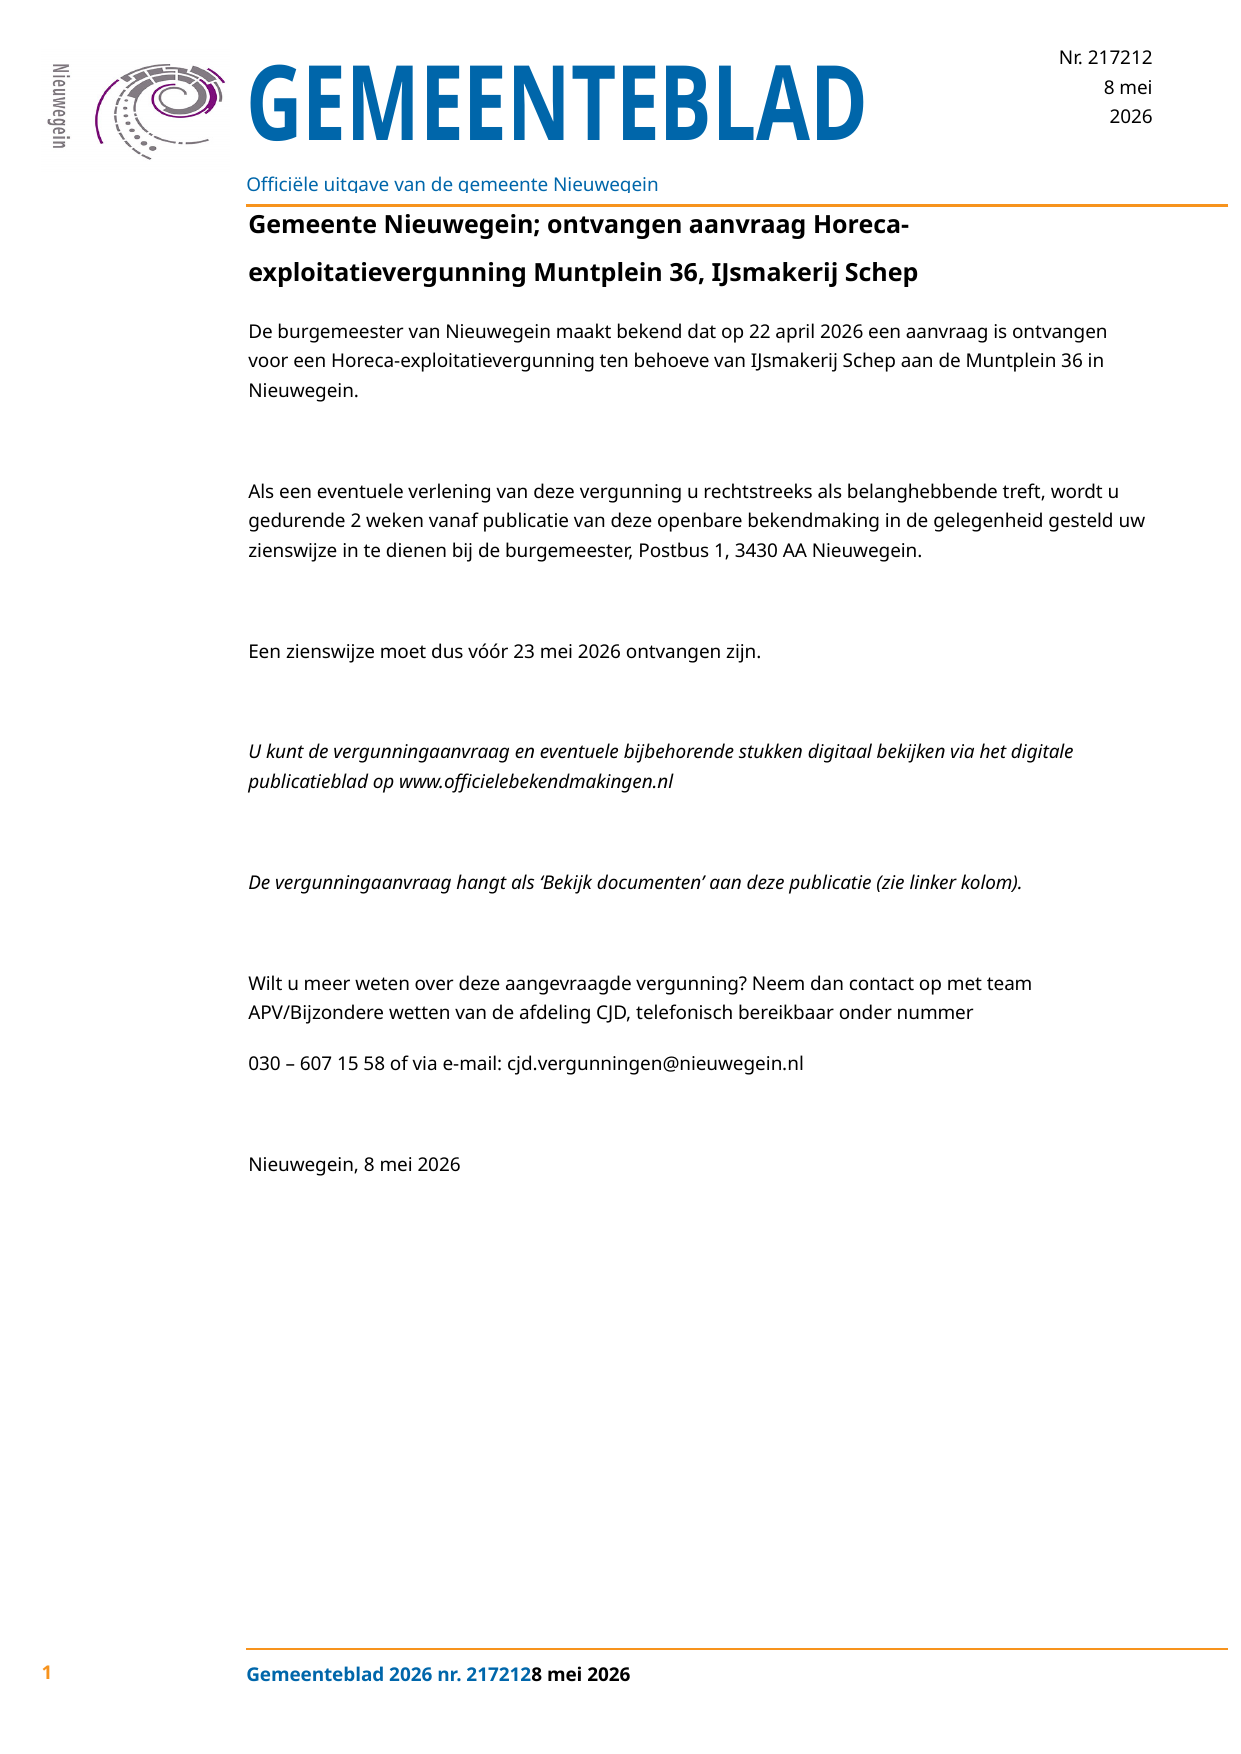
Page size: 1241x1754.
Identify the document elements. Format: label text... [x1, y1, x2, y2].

text Gemeente Nieuwegein; ontvangen aanvraag Horeca-exploitatievergunning Muntplein 36, IJsmakerij Schep [248, 207, 1152, 288]
text Als een eventuele verlening van deze vergunning u rechtstreeks als belanghebbende treft, wordt u gedurende 2 weken vanaf publicatie van deze openbare bekendmaking in de gelegenheid gesteld uw zienswijze in te dienen bij de burgemeester, Postbus 1, 3430 AA Nieuwegein. [248, 478, 1152, 563]
text De vergunningaanvraag hangt als ‘Bekijk documenten’ aan deze publicatie (zie linker kolom). [248, 869, 1152, 895]
text De burgemeester van Nieuwegein maakt bekend dat op 22 april 2026 een aanvraag is ontvangen voor een Horeca-exploitatievergunning ten behoeve van IJsmakerij Schep aan de Muntplein 36 in Nieuwegein. [248, 318, 1152, 403]
text 030 – 607 15 58 of via e-mail: cjd.vergunningen@nieuwegein.nl [248, 1050, 1152, 1076]
picture [41, 47, 231, 172]
text U kunt de vergunningaanvraag en eventuele bijbehorende stukken digitaal bekijken via het digitale publicatieblad op www.officielebekendmakingen.nl [248, 739, 1152, 794]
text Nieuwegein, 8 mei 2026 [248, 1151, 1152, 1177]
text Wilt u meer weten over deze aangevraagde vergunning? Neem dan contact op met team APV/Bijzondere wetten van de afdeling CJD, telefonisch bereikbaar onder nummer [248, 970, 1152, 1025]
text Een zienswijze moet dus vóór 23 mei 2026 ontvangen zijn. [248, 638, 1152, 664]
